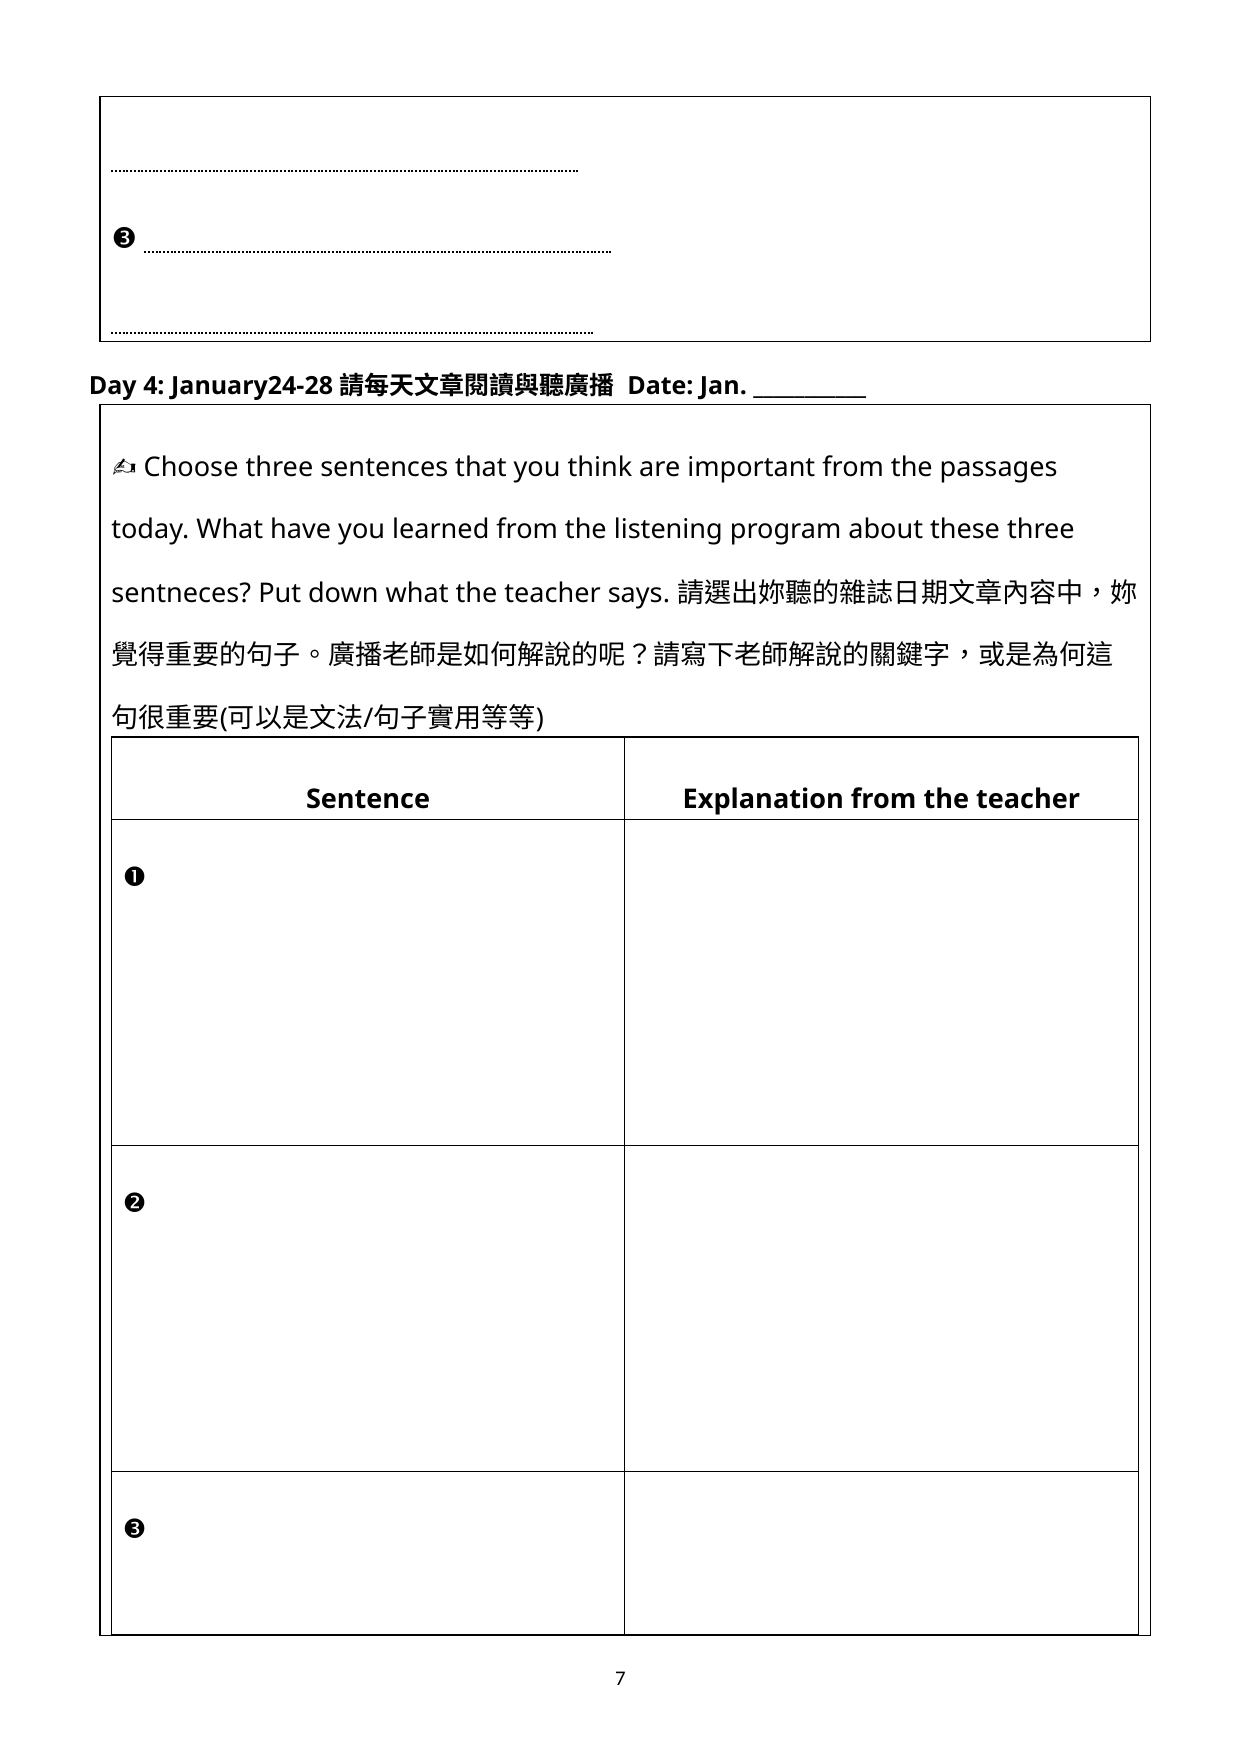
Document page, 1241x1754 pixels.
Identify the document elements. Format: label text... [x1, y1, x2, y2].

table_cell  [112, 820, 624, 1145]
table_header Sentence [112, 738, 624, 819]
text Day 4: January24-28 請每天文章閱讀與聽廣播 Date: Jan. ___________ [89, 342, 1152, 404]
table_header Explanation from the teacher [625, 738, 1138, 819]
table_cell [625, 1472, 1138, 1634]
table_cell [625, 820, 1138, 1145]
table_header  Choose three sentences that you think are important from the passages today. What have you learned from the listening program about these three sentneces? Put down what the teacher says. 請選出妳聽的雜誌日期文章內容中，妳覺得重要的句子。廣播老師是如何解說的呢？請寫下老師解說的關鍵字，或是為何這句很重要(可以是文法/句子實用等等) [101, 405, 1150, 1635]
table_header  [101, 97, 1150, 341]
table_cell [625, 1146, 1138, 1471]
table_cell  [112, 1472, 624, 1634]
table_cell  [112, 1146, 624, 1471]
